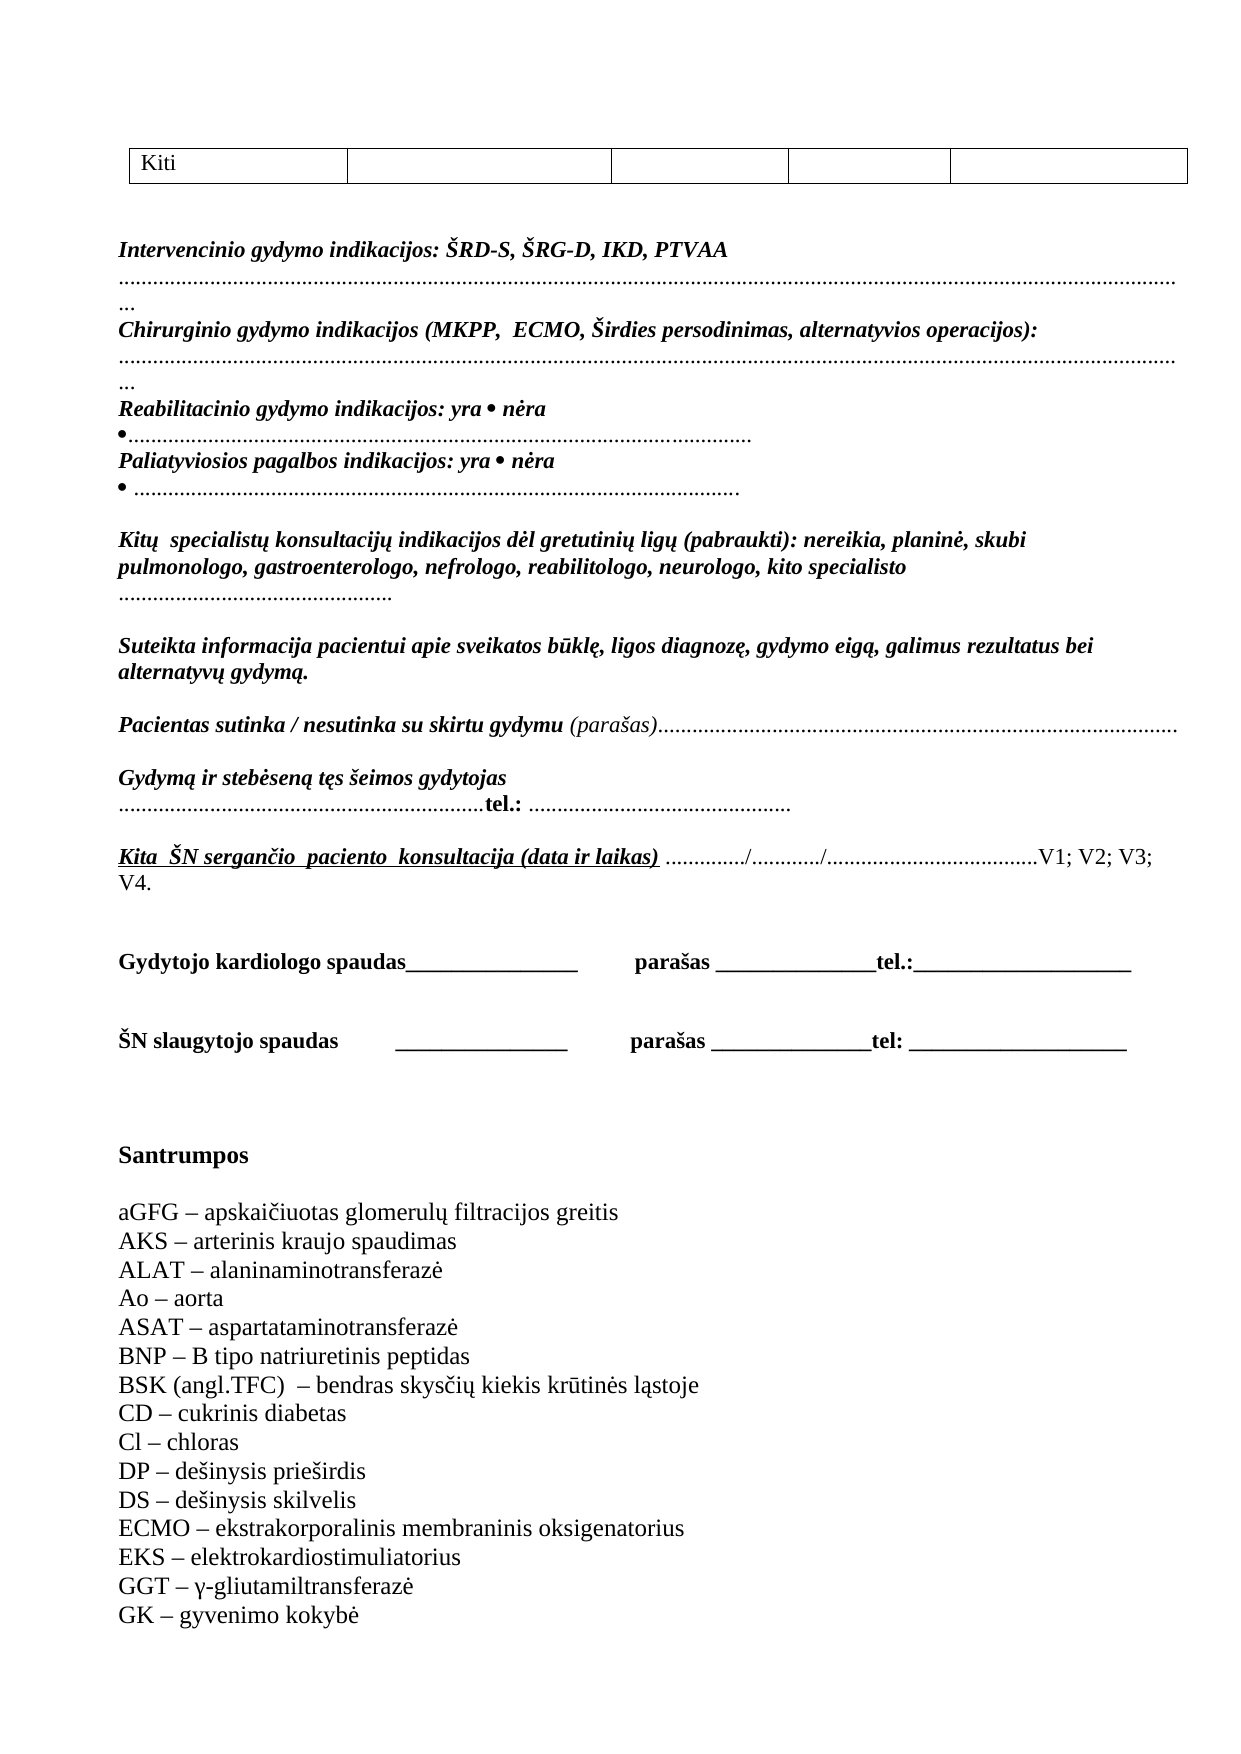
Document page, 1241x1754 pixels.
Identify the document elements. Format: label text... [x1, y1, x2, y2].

text Reabilitacinio gydymo indikacijos: yra  nėra ............................................................................................................. [118, 395, 1181, 447]
text Gydytojo kardiologo spaudas_______________ parašas ______________tel.:___________________ [118, 948, 1181, 974]
text Ao – aorta [118, 1283, 1181, 1312]
table_cell [951, 149, 1187, 183]
text pulmonologo, gastroenterologo, nefrologo, reabilitologo, neurologo, kito specialisto ................................................ [118, 553, 1181, 606]
table_cell [612, 149, 788, 183]
text ASAT – aspartataminotransferazė [118, 1312, 1181, 1341]
text ŠN slaugytojo spaudas _______________ parašas ______________tel: ___________________ [118, 1027, 1181, 1053]
text Intervencinio gydymo indikacijos: ŠRD-S, ŠRG-D, IKD, PTVAA [118, 237, 1181, 263]
text Kitų specialistų konsultacijų indikacijos dėl gretutinių ligų (pabraukti): nereikia, planinė, skubi [118, 526, 1181, 553]
text CD – cukrinis diabetas [118, 1398, 1181, 1427]
table_cell [348, 149, 611, 183]
text ............................................................................................................................................................................................ [118, 263, 1181, 316]
text Kita ŠN sergančio paciento konsultacija (data ir laikas) ............../............/.....................................V1; V2; V3; V4. [118, 843, 1181, 895]
text BSK (angl.TFC) – bendras skysčių kiekis krūtinės ląstoje [118, 1370, 1181, 1398]
text Gydymą ir stebėseną tęs šeimos gydytojas ................................................................tel.: .............................................. [118, 764, 1181, 816]
text DP – dešinysis prieširdis [118, 1456, 1181, 1485]
text aGFG – apskaičiuotas glomerulų filtracijos greitis [118, 1197, 1181, 1226]
text Paliatyviosios pagalbos indikacijos: yra  nėra  .......................................................................................................... [118, 447, 1181, 500]
text Pacientas sutinka / nesutinka su skirtu gydymu (parašas)........................................................................................... [118, 711, 1181, 737]
text ALAT – alaninaminotransferazė [118, 1255, 1181, 1283]
text ............................................................................................................................................................................................ [118, 342, 1181, 395]
text Suteikta informacija pacientui apie sveikatos būklę, ligos diagnozę, gydymo eigą, galimus rezultatus bei alternatyvų gydymą. [118, 632, 1181, 684]
text Chirurginio gydymo indikacijos (MKPP, ECMO, Širdies persodinimas, alternatyvios operacijos): [118, 316, 1181, 342]
text DS – dešinysis skilvelis [118, 1485, 1181, 1513]
text Santrumpos [118, 1140, 1181, 1168]
table_cell Kiti [130, 149, 347, 183]
text ECMO – ekstrakorporalinis membraninis oksigenatorius [118, 1513, 1181, 1542]
table_cell [789, 149, 950, 183]
text BNP – B tipo natriuretinis peptidas [118, 1341, 1181, 1370]
text AKS – arterinis kraujo spaudimas [118, 1226, 1181, 1255]
text GK – gyvenimo kokybė [118, 1600, 1181, 1628]
text Cl – chloras [118, 1427, 1181, 1456]
text EKS – elektrokardiostimuliatorius [118, 1542, 1181, 1571]
text GGT – γ-gliutamiltransferazė [118, 1571, 1181, 1600]
